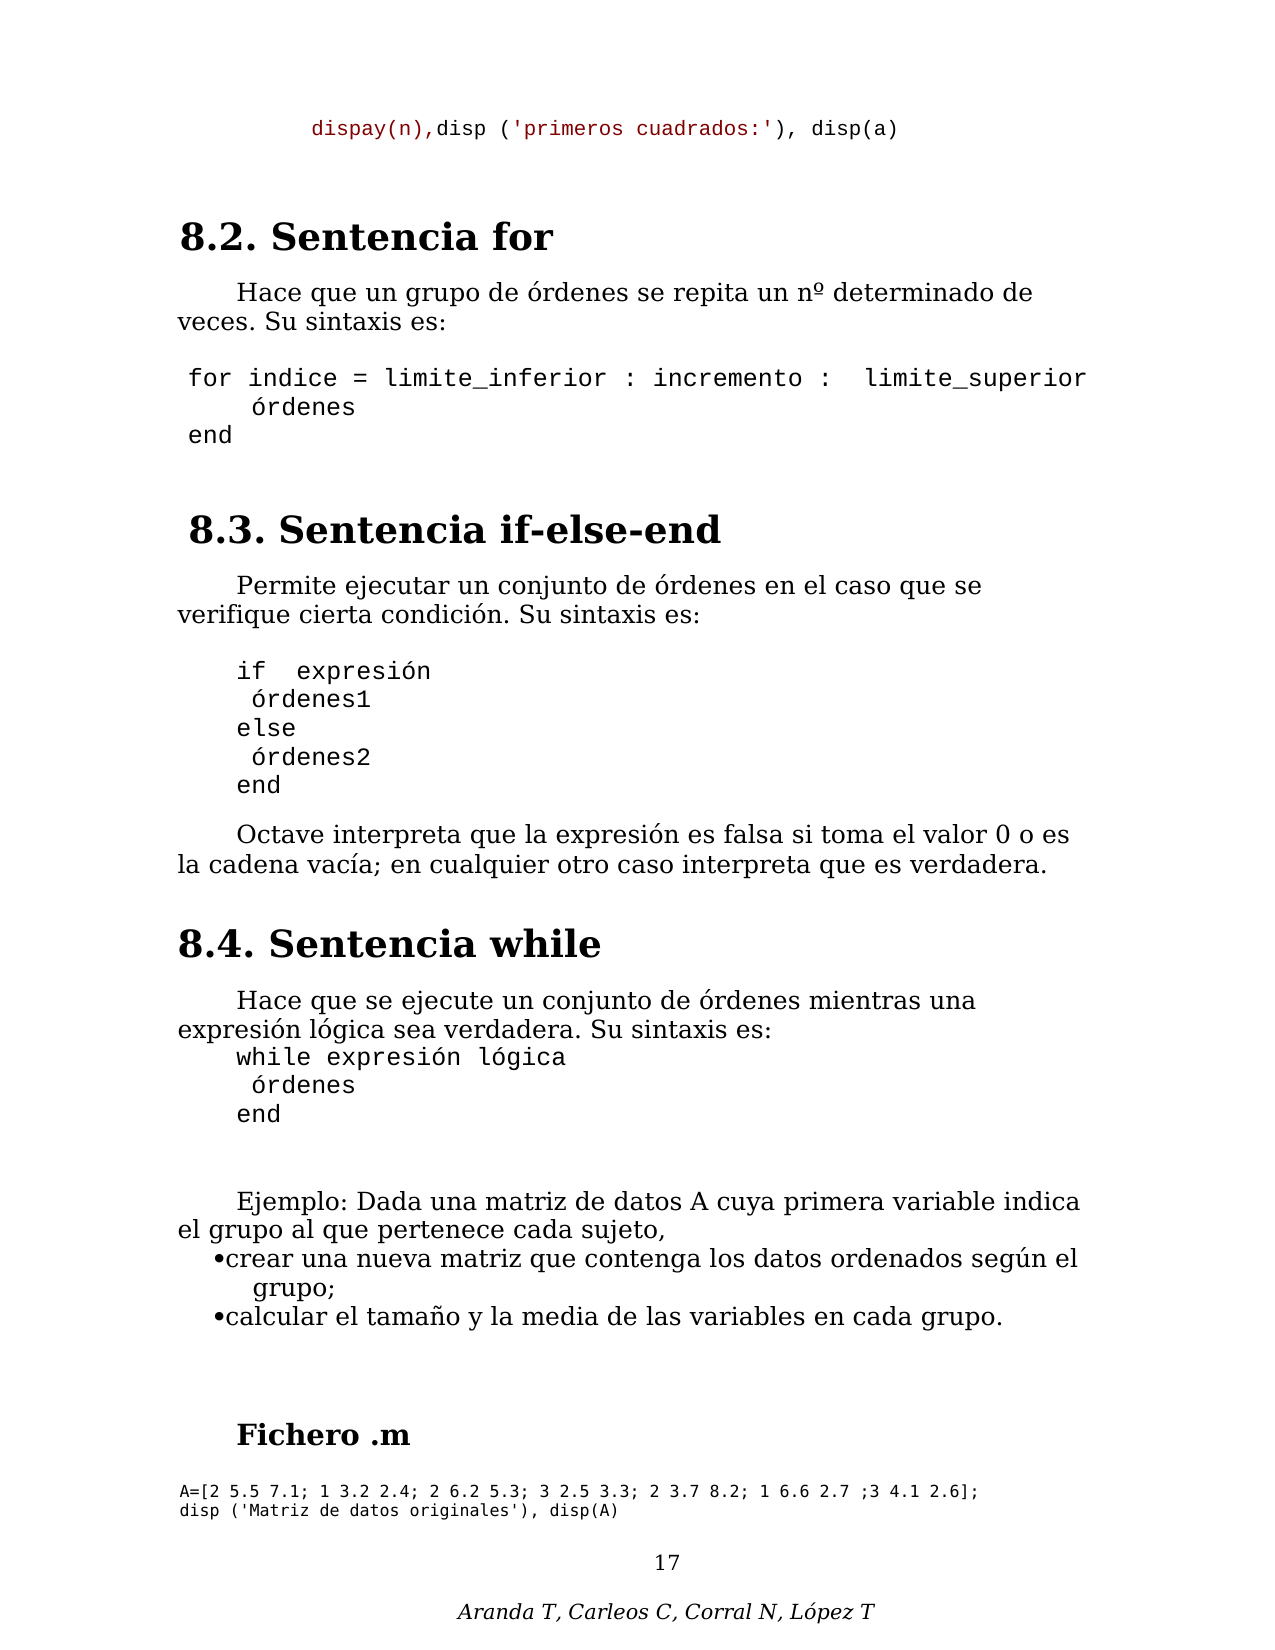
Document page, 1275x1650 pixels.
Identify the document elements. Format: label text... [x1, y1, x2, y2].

text disp ('Matriz de datos originales'), disp(A) [177, 1501, 1098, 1521]
text 8.2. Sentencia for [177, 215, 1098, 259]
text while expresión lógica [177, 1044, 1098, 1073]
text for indice = limite_inferior : incremento : limite_superior [177, 365, 1098, 394]
list crear una nueva matriz que contenga los datos ordenados según el grupo; [215, 1245, 1098, 1303]
text Permite ejecutar un conjunto de órdenes en el caso que se verifique cierta condición. Su sintaxis es: [177, 571, 1098, 629]
text órdenes1 [177, 687, 1098, 715]
text Hace que se ejecute un conjunto de órdenes mientras una expresión lógica sea verdadera. Su sintaxis es: [177, 986, 1098, 1044]
text end [177, 422, 1098, 451]
text dispay(n),disp ('primeros cuadrados:'), disp(a) [177, 118, 1098, 142]
text Fichero .m [177, 1419, 1098, 1453]
text órdenes [177, 1073, 1098, 1101]
text end [177, 772, 1098, 801]
text else [177, 715, 1098, 744]
text 8.4. Sentencia while [177, 923, 1098, 967]
text end [177, 1101, 1098, 1130]
text if expresión [177, 658, 1098, 687]
list calcular el tamaño y la media de las variables en cada grupo. [215, 1303, 1098, 1332]
text Hace que un grupo de órdenes se repita un nº determinado de veces. Su sintaxis es: [177, 278, 1098, 336]
text órdenes [177, 394, 1098, 422]
subtitle 8.3. Sentencia if-else-end [175, 508, 1098, 552]
text Octave interpreta que la expresión es falsa si toma el valor 0 o es la cadena vacía; en cualquier otro caso interpreta que es verdadera. [177, 821, 1098, 879]
text A=[2 5.5 7.1; 1 3.2 2.4; 2 6.2 5.3; 3 2.5 3.3; 2 3.7 8.2; 1 6.6 2.7 ;3 4.1 2.6]; [177, 1482, 1098, 1501]
text Ejemplo: Dada una matriz de datos A cuya primera variable indica el grupo al que pertenece cada sujeto, [177, 1187, 1098, 1245]
text órdenes2 [177, 744, 1098, 772]
